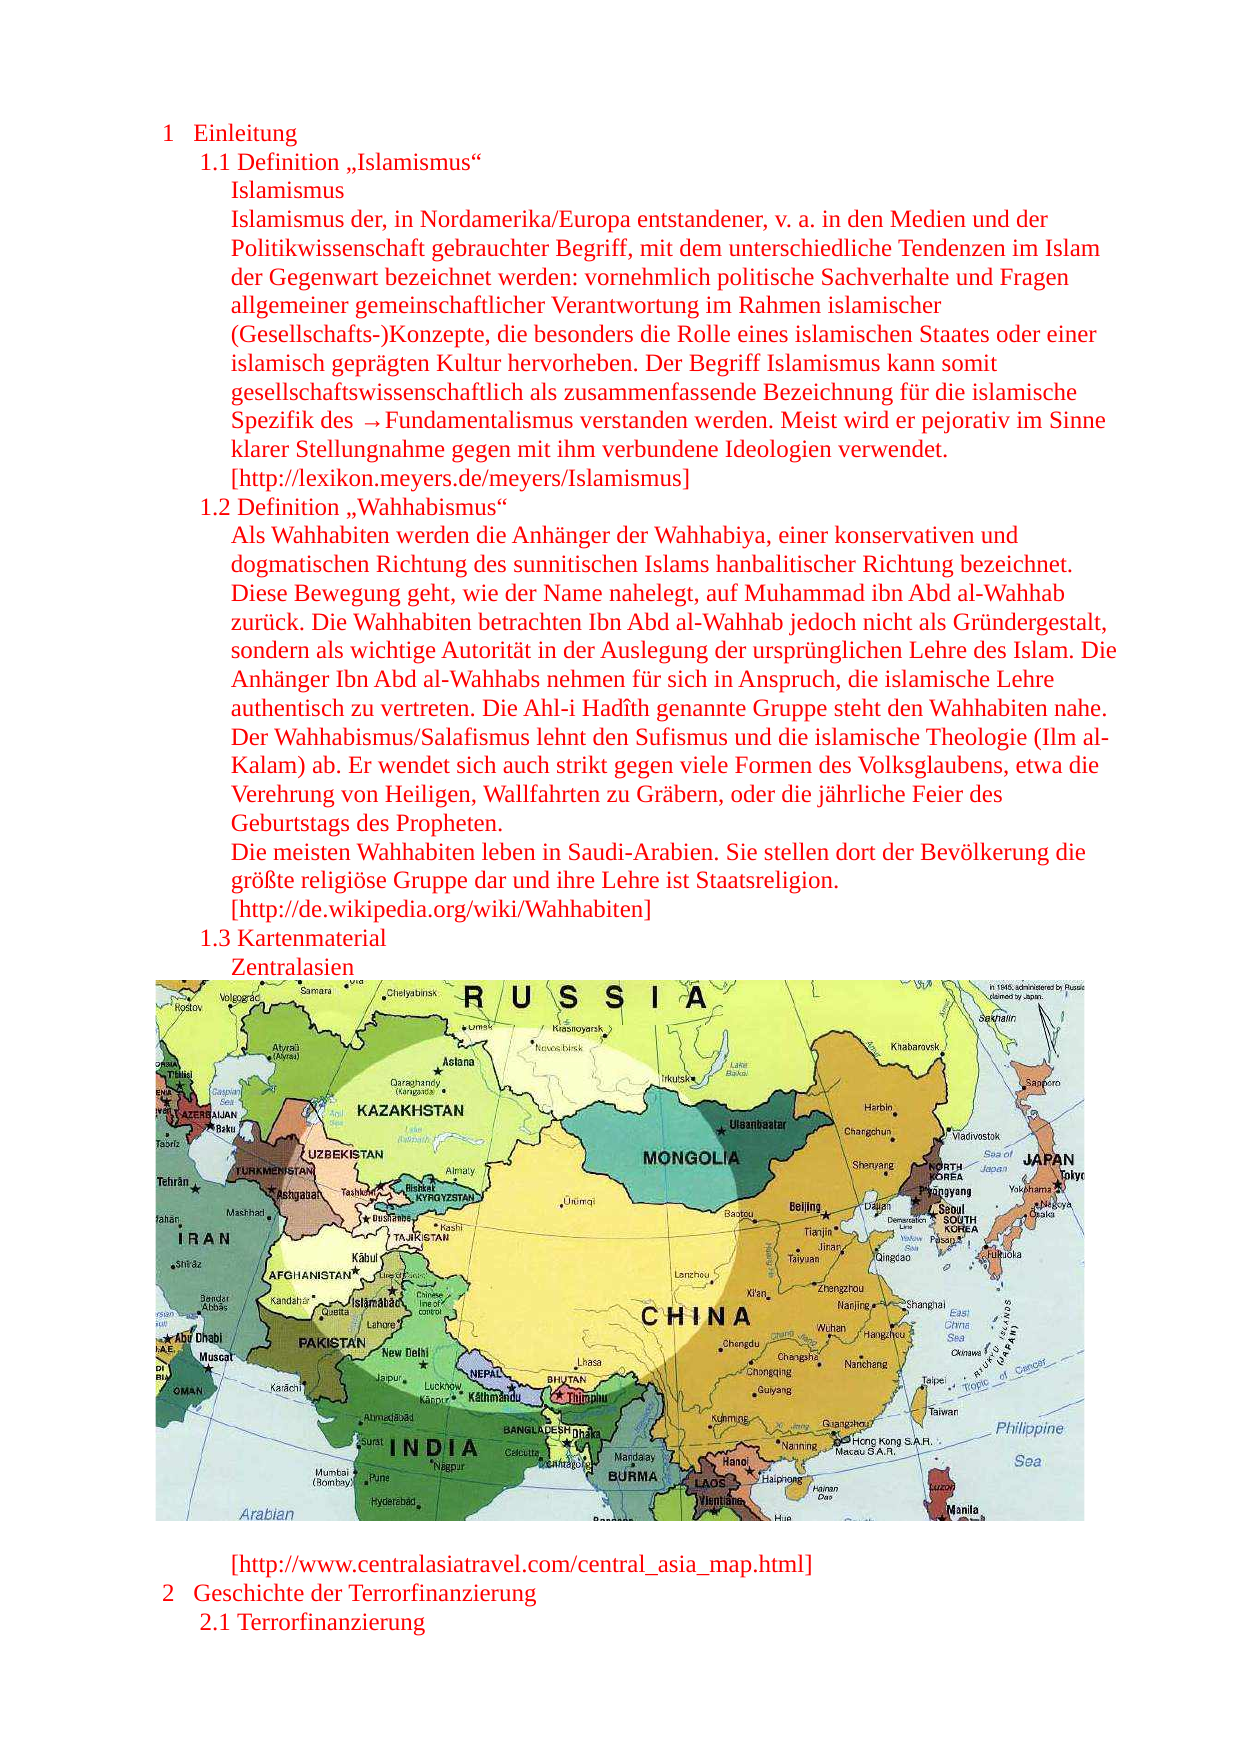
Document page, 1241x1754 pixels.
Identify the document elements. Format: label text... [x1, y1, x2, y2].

list Geschichte der Terrorfinanzierung [156, 1578, 1122, 1607]
list Kartenmaterial [193, 923, 1122, 952]
list Islamismus der, in Nordamerika/Europa entstandener, v. a. in den Medien und der Politikwissenschaft gebrauchter Begriff, mit dem unterschiedliche Tendenzen im Islam der Gegenwart bezeichnet werden: vornehmlich politische Sachverhalte und Fragen allgemeiner gemeinschaftlicher Verantwortung im Rahmen islamischer (Gesellschafts-)Konzepte, die besonders die Rolle eines islamischen Staates oder einer islamisch geprägten Kultur hervorheben. Der Begriff Islamismus kann somit gesellschaftswissenschaftlich als zusammenfassende Bezeichnung für die islamische Spezifik des →Fundamentalismus verstanden werden. Meist wird er pejorativ im Sinne klarer Stellungnahme gegen mit ihm verbundene Ideologien verwendet. [193, 204, 1122, 463]
list [http://lexikon.meyers.de/meyers/Islamismus] [193, 463, 1122, 492]
list Definition „Wahhabismus“ [193, 492, 1122, 521]
list Terrorfinanzierung [193, 1607, 1122, 1635]
list Einleitung [156, 118, 1122, 147]
list Islamismus [193, 176, 1122, 204]
list Die meisten Wahhabiten leben in Saudi-Arabien. Sie stellen dort der Bevölkerung die größte religiöse Gruppe dar und ihre Lehre ist Staatsreligion. [193, 837, 1122, 894]
list Definition „Islamismus“ [193, 147, 1122, 176]
list Der Wahhabismus/Salafismus lehnt den Sufismus und die islamische Theologie (Ilm al-Kalam) ab. Er wendet sich auch strikt gegen viele Formen des Volksglaubens, etwa die Verehrung von Heiligen, Wallfahrten zu Gräbern, oder die jährliche Feier des Geburtstags des Propheten. [193, 722, 1122, 837]
picture [155, 980, 1085, 1521]
list [http://www.centralasiatravel.com/central_asia_map.html] [193, 1549, 1122, 1578]
list Als Wahhabiten werden die Anhänger der Wahhabiya, einer konservativen und dogmatischen Richtung des sunnitischen Islams hanbalitischer Richtung bezeichnet. Diese Bewegung geht, wie der Name nahelegt, auf Muhammad ibn Abd al-Wahhab zurück. Die Wahhabiten betrachten Ibn Abd al-Wahhab jedoch nicht als Gründergestalt, sondern als wichtige Autorität in der Auslegung der ursprünglichen Lehre des Islam. Die Anhänger Ibn Abd al-Wahhabs nehmen für sich in Anspruch, die islamische Lehre authentisch zu vertreten. Die Ahl-i Hadîth genannte Gruppe steht den Wahhabiten nahe. [193, 521, 1122, 722]
list Zentralasien [193, 952, 1122, 981]
list [http://de.wikipedia.org/wiki/Wahhabiten] [193, 894, 1122, 923]
